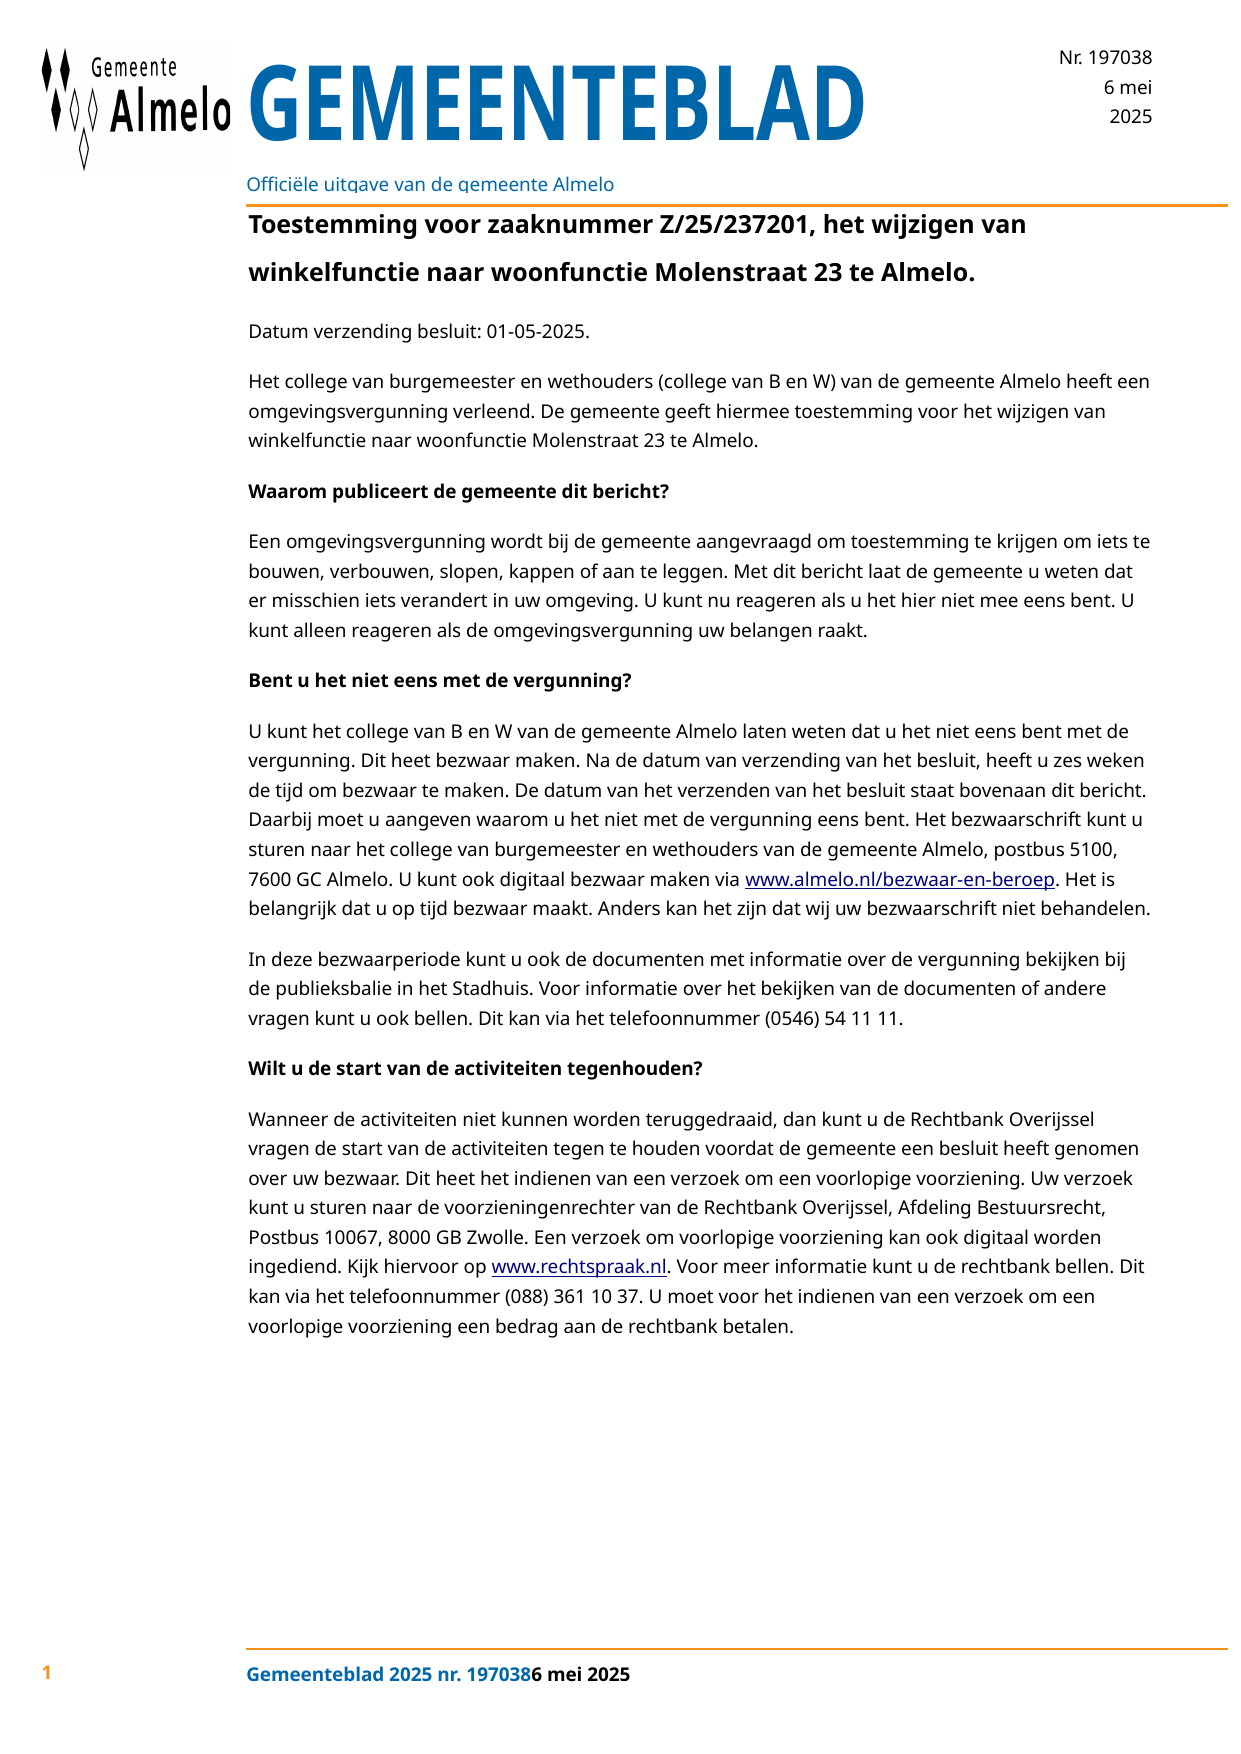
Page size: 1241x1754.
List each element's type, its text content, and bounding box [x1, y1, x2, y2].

text Datum verzending besluit: 01-05-2025. [248, 318, 1152, 344]
picture [41, 47, 231, 172]
text Wanneer de activiteiten niet kunnen worden teruggedraaid, dan kunt u de Rechtbank Overijssel vragen de start van de activiteiten tegen te houden voordat de gemeente een besluit heeft genomen over uw bezwaar. Dit heet het indienen van een verzoek om een voorlopige voorziening. Uw verzoek kunt u sturen naar de voorzieningenrechter van de Rechtbank Overijssel, Afdeling Bestuursrecht, Postbus 10067, 8000 GB Zwolle. Een verzoek om voorlopige voorziening kan ook digitaal worden ingediend. Kijk hiervoor op www.rechtspraak.nl. Voor meer informatie kunt u de rechtbank bellen. Dit kan via het telefoonnummer (088) 361 10 37. U moet voor het indienen van een verzoek om een voorlopige voorziening een bedrag aan de rechtbank betalen. [248, 1106, 1152, 1339]
text Het college van burgemeester en wethouders (college van B en W) van de gemeente Almelo heeft een omgevingsvergunning verleend. De gemeente geeft hiermee toestemming voor het wijzigen van winkelfunctie naar woonfunctie Molenstraat 23 te Almelo. [248, 368, 1152, 453]
text Toestemming voor zaaknummer Z/25/237201, het wijzigen van winkelfunctie naar woonfunctie Molenstraat 23 te Almelo. [248, 207, 1152, 288]
text Waarom publiceert de gemeente dit bericht? [248, 478, 1152, 504]
text Bent u het niet eens met de vergunning? [248, 667, 1152, 693]
text Een omgevingsvergunning wordt bij de gemeente aangevraagd om toestemming te krijgen om iets te bouwen, verbouwen, slopen, kappen of aan te leggen. Met dit bericht laat de gemeente u weten dat er misschien iets verandert in uw omgeving. U kunt nu reageren als u het hier niet mee eens bent. U kunt alleen reageren als de omgevingsvergunning uw belangen raakt. [248, 528, 1152, 643]
text U kunt het college van B en W van de gemeente Almelo laten weten dat u het niet eens bent met de vergunning. Dit heet bezwaar maken. Na de datum van verzending van het besluit, heeft u zes weken de tijd om bezwaar te maken. De datum van het verzenden van het besluit staat bovenaan dit bericht. Daarbij moet u aangeven waarom u het niet met de vergunning eens bent. Het bezwaarschrift kunt u sturen naar het college van burgemeester en wethouders van de gemeente Almelo, postbus 5100, 7600 GC Almelo. U kunt ook digitaal bezwaar maken via www.almelo.nl/bezwaar-en-beroep. Het is belangrijk dat u op tijd bezwaar maakt. Anders kan het zijn dat wij uw bezwaarschrift niet behandelen. [248, 718, 1152, 921]
text Wilt u de start van de activiteiten tegenhouden? [248, 1055, 1152, 1081]
text In deze bezwaarperiode kunt u ook de documenten met informatie over de vergunning bekijken bij de publieksbalie in het Stadhuis. Voor informatie over het bekijken van de documenten of andere vragen kunt u ook bellen. Dit kan via het telefoonnummer (0546) 54 11 11. [248, 946, 1152, 1031]
